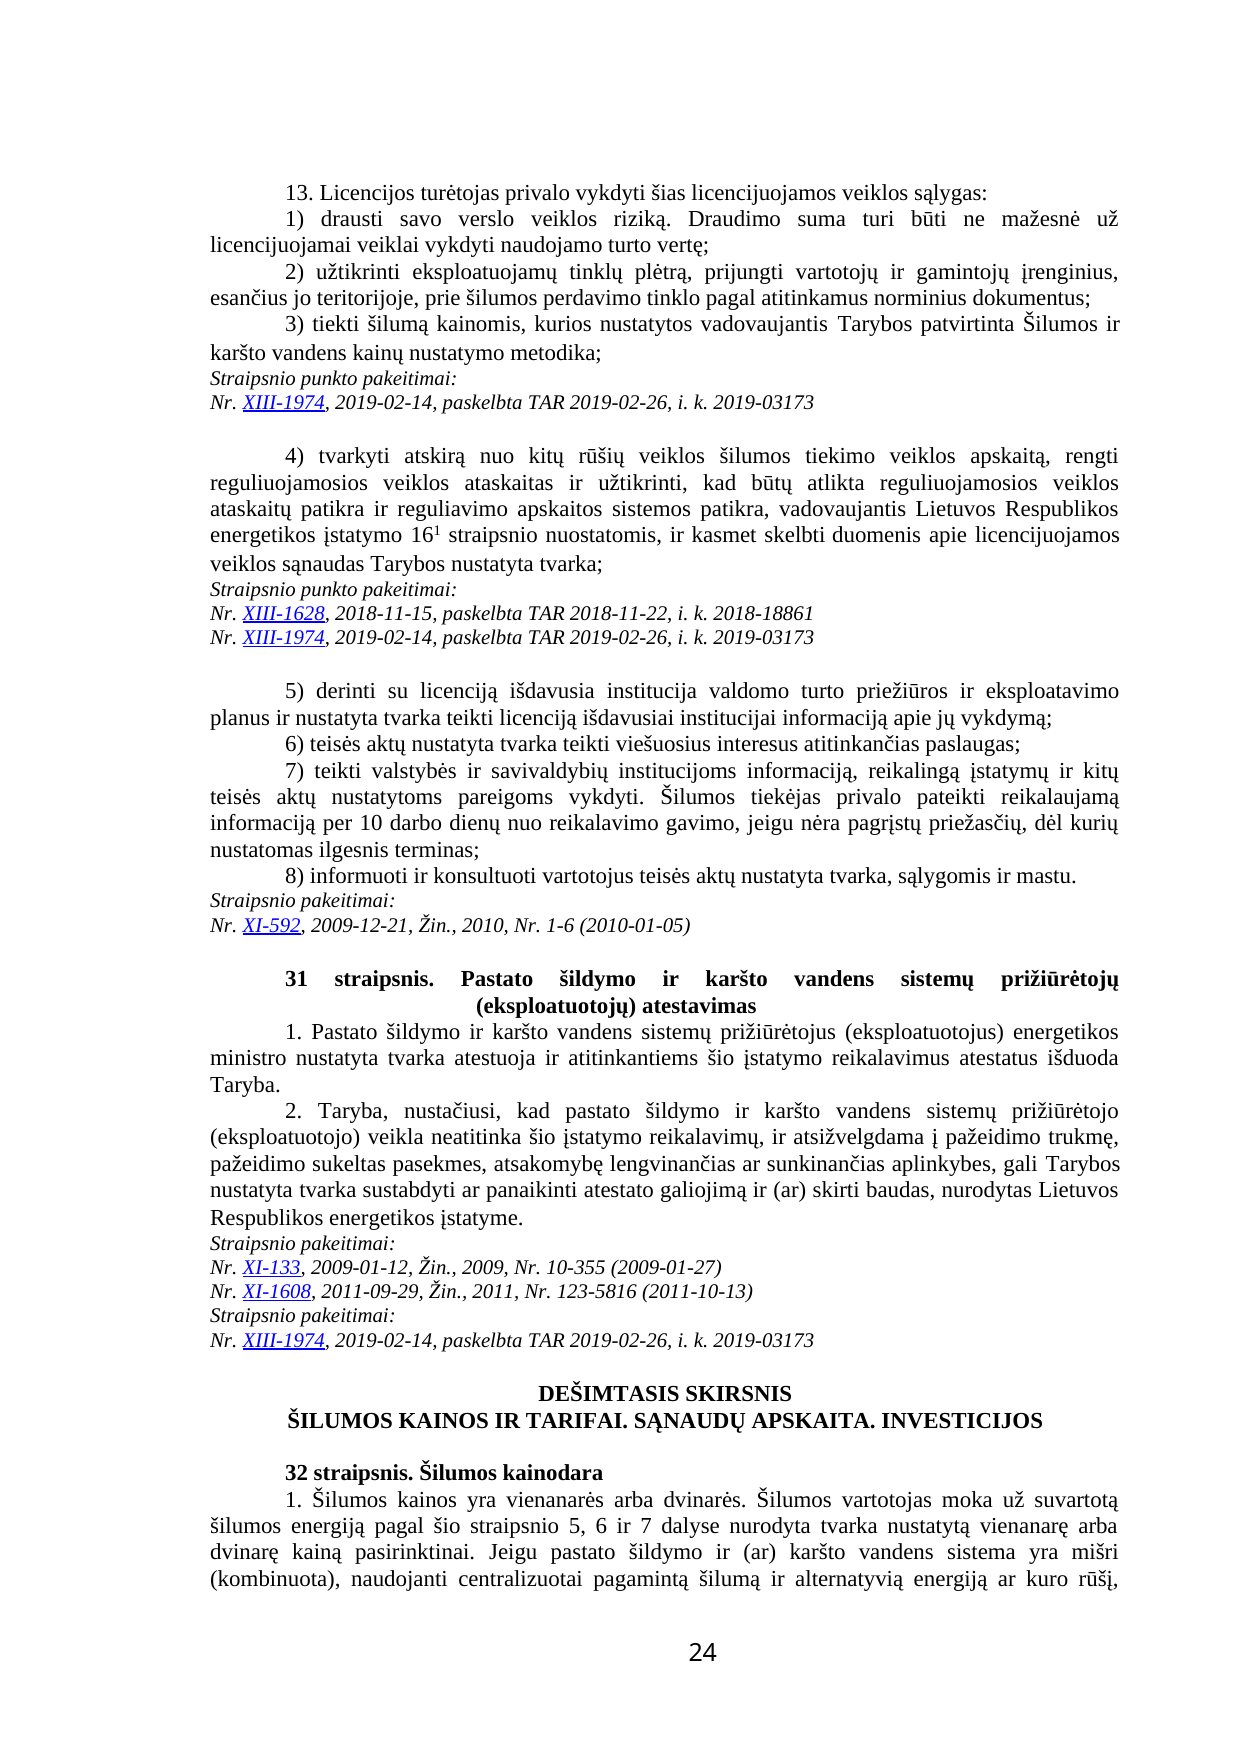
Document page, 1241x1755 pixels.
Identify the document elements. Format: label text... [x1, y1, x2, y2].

text Straipsnio pakeitimai: [210, 1303, 1120, 1327]
text 1. Šilumos kainos yra vienanarės arba dvinarės. Šilumos vartotojas moka už suvartotą šilumos energiją pagal šio straipsnio 5, 6 ir 7 dalyse nurodyta tvarka nustatytą vienanarę arba dvinarę kainą pasirinktinai. Jeigu pastato šildymo ir (ar) karšto vandens sistema yra mišri (kombinuota), naudojanti centralizuotai pagamintą šilumą ir alternatyvią energiją ar kuro rūšį, [210, 1486, 1120, 1591]
text Nr. XIII-1628, 2018-11-15, paskelbta TAR 2018-11-22, i. k. 2018-18861 [210, 601, 1120, 625]
text Straipsnio punkto pakeitimai: [210, 366, 1120, 390]
text Nr. XIII-1974, 2019-02-14, paskelbta TAR 2019-02-26, i. k. 2019-03173 [210, 390, 1120, 414]
text 13. Licencijos turėtojas privalo vykdyti šias licencijuojamos veiklos sąlygas: [210, 179, 1120, 205]
text 3) tiekti šilumą kainomis, kurios nustatytos vadovaujantis Tarybos patvirtinta Šilumos ir karšto vandens kainų nustatymo metodika; [210, 311, 1120, 366]
text 2. Taryba, nustačiusi, kad pastato šildymo ir karšto vandens sistemų prižiūrėtojo (eksploatuotojo) veikla neatitinka šio įstatymo reikalavimų, ir atsižvelgdama į pažeidimo trukmę, pažeidimo sukeltas pasekmes, atsakomybę lengvinančias ar sunkinančias aplinkybes, gali Tarybos nustatyta tvarka sustabdyti ar panaikinti atestato galiojimą ir (ar) skirti baudas, nurodytas Lietuvos Respublikos energetikos įstatyme. [210, 1097, 1120, 1231]
text 6) teisės aktų nustatyta tvarka teikti viešuosius interesus atitinkančias paslaugas; [210, 730, 1120, 757]
text Nr. XI-592, 2009-12-21, Žin., 2010, Nr. 1-6 (2010-01-05) [210, 912, 1120, 937]
text 1. Pastato šildymo ir karšto vandens sistemų prižiūrėtojus (eksploatuotojus) energetikos ministro nustatyta tvarka atestuoja ir atitinkantiems šio įstatymo reikalavimus atestatus išduoda Taryba. [210, 1018, 1120, 1097]
text Straipsnio pakeitimai: [210, 1231, 1120, 1255]
text 31 straipsnis. Pastato šildymo ir karšto vandens sistemų prižiūrėtojų (eksploatuotojų) atestavimas [285, 965, 1120, 1018]
text Straipsnio pakeitimai: [210, 888, 1120, 912]
text Straipsnio punkto pakeitimai: [210, 577, 1120, 601]
text Nr. XI-1608, 2011-09-29, Žin., 2011, Nr. 123-5816 (2011-10-13) [210, 1279, 1120, 1303]
text 1) drausti savo verslo veiklos riziką. Draudimo suma turi būti ne mažesnė už licencijuojamai veiklai vykdyti naudojamo turto vertę; [210, 205, 1120, 258]
text 8) informuoti ir konsultuoti vartotojus teisės aktų nustatyta tvarka, sąlygomis ir mastu. [210, 862, 1120, 888]
text Nr. XIII-1974, 2019-02-14, paskelbta TAR 2019-02-26, i. k. 2019-03173 [210, 625, 1120, 649]
text Nr. XIII-1974, 2019-02-14, paskelbta TAR 2019-02-26, i. k. 2019-03173 [210, 1327, 1120, 1352]
text Nr. XI-133, 2009-01-12, Žin., 2009, Nr. 10-355 (2009-01-27) [210, 1255, 1120, 1279]
text 5) derinti su licenciją išdavusia institucija valdomo turto priežiūros ir eksploatavimo planus ir nustatyta tvarka teikti licenciją išdavusiai institucijai informaciją apie jų vykdymą; [210, 678, 1120, 730]
text ŠILUMOS KAINOS IR TARIFAI. SĄNAUDŲ APSKAITA. INVESTICIJOS [210, 1407, 1120, 1433]
text DEŠIMTASIS SKIRSNIS [210, 1380, 1120, 1407]
text 2) užtikrinti eksploatuojamų tinklų plėtrą, prijungti vartotojų ir gamintojų įrenginius, esančius jo teritorijoje, prie šilumos perdavimo tinklo pagal atitinkamus norminius dokumentus; [210, 258, 1120, 311]
text 32 straipsnis. Šilumos kainodara [210, 1459, 1120, 1486]
text 4) tvarkyti atskirą nuo kitų rūšių veiklos šilumos tiekimo veiklos apskaitą, rengti reguliuojamosios veiklos ataskaitas ir užtikrinti, kad būtų atlikta reguliuojamosios veiklos ataskaitų patikra ir reguliavimo apskaitos sistemos patikra, vadovaujantis Lietuvos Respublikos energetikos įstatymo 161 straipsnio nuostatomis, ir kasmet skelbti duomenis apie licencijuojamos veiklos sąnaudas Tarybos nustatyta tvarka; [210, 442, 1120, 577]
text 7) teikti valstybės ir savivaldybių institucijoms informaciją, reikalingą įstatymų ir kitų teisės aktų nustatytoms pareigoms vykdyti. Šilumos tiekėjas privalo pateikti reikalaujamą informaciją per 10 darbo dienų nuo reikalavimo gavimo, jeigu nėra pagrįstų priežasčių, dėl kurių nustatomas ilgesnis terminas; [210, 757, 1120, 862]
